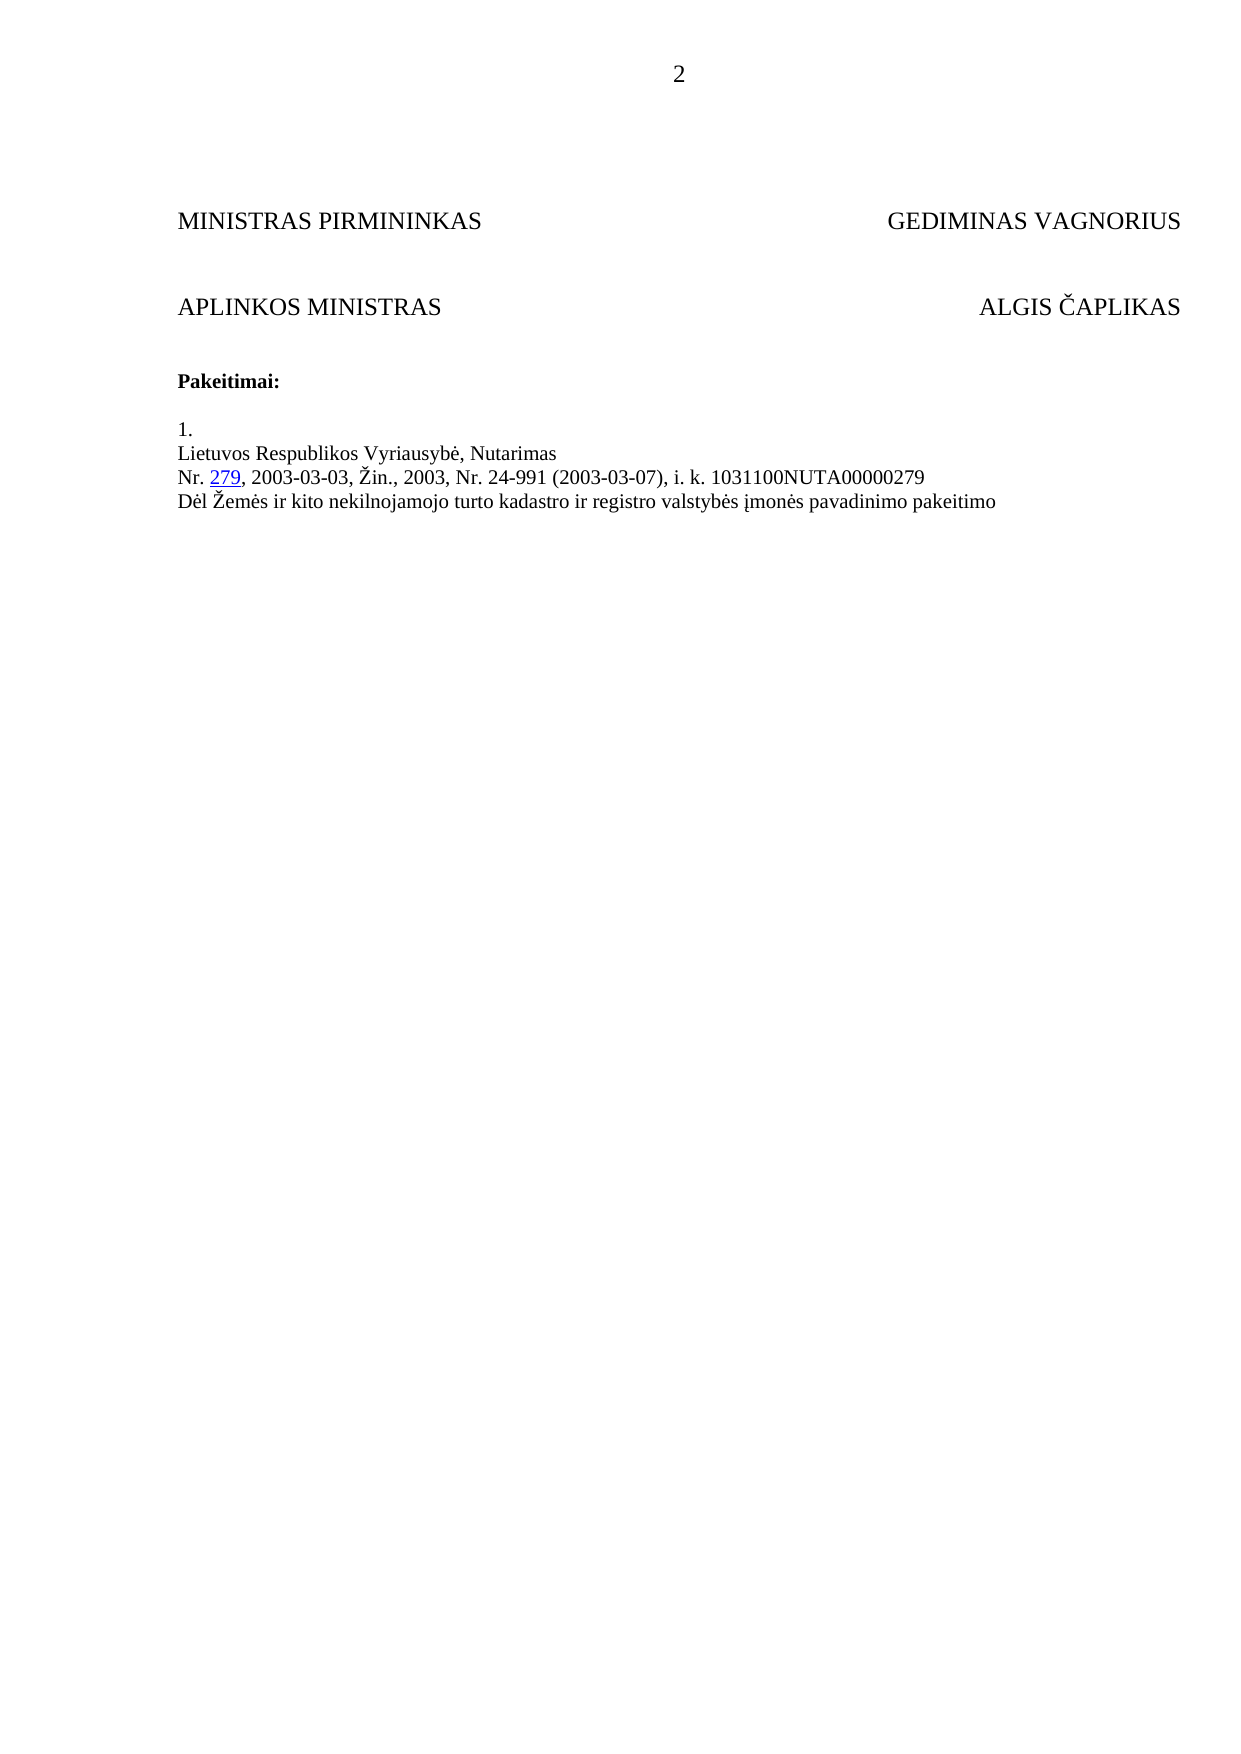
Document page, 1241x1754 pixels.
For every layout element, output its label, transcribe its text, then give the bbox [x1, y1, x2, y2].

text 1. [177, 417, 1181, 441]
text Lietuvos Respublikos Vyriausybė, Nutarimas [177, 441, 1181, 465]
text MINISTRAS PIRMININKAS GEDIMINAS VAGNORIUS [177, 206, 1181, 235]
text Dėl Žemės ir kito nekilnojamojo turto kadastro ir registro valstybės įmonės pavadinimo pakeitimo [177, 489, 1181, 513]
text Nr. 279, 2003-03-03, Žin., 2003, Nr. 24-991 (2003-03-07), i. k. 1031100NUTA00000279 [177, 465, 1181, 489]
text APLINKOS MINISTRAS ALGIS ČAPLIKAS [177, 292, 1181, 321]
text Pakeitimai: [177, 369, 1181, 393]
